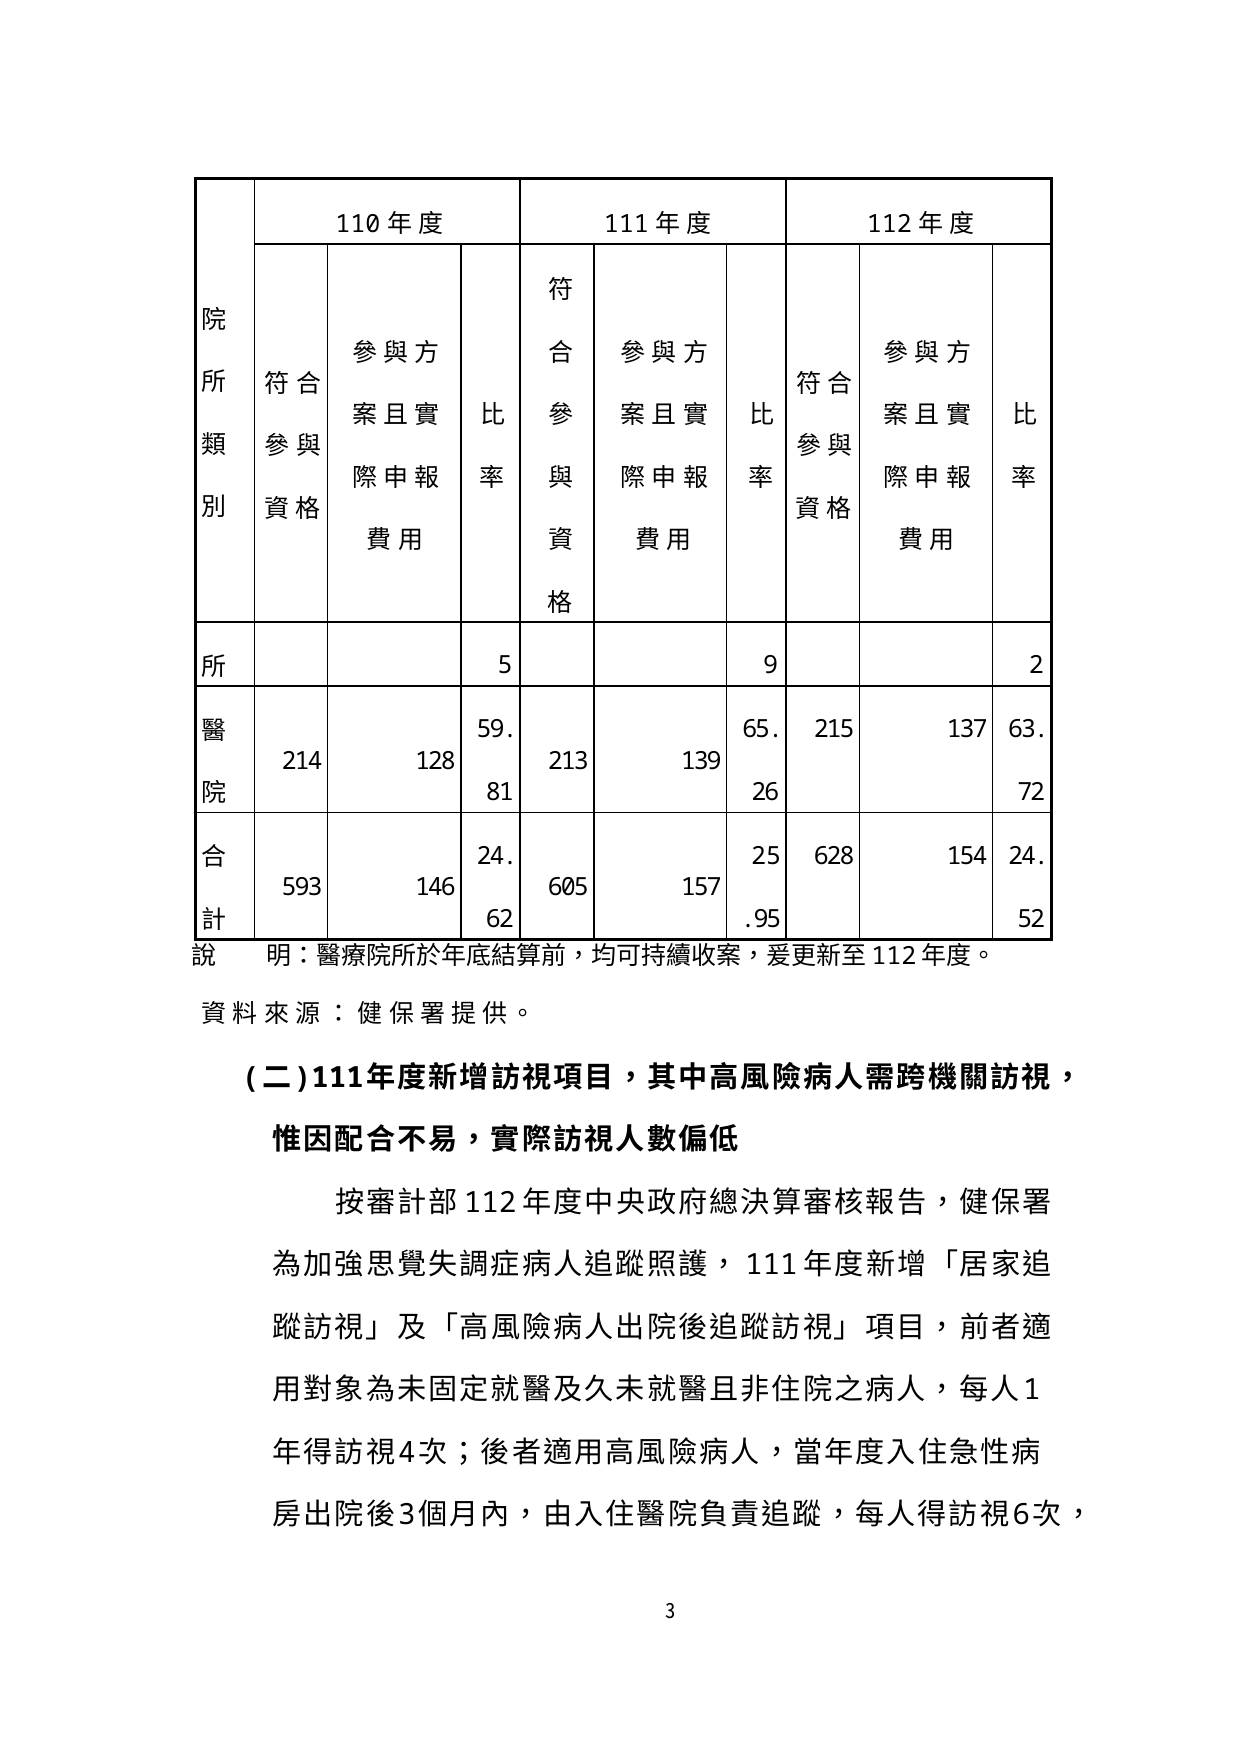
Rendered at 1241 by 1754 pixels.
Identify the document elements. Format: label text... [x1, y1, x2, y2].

table_cell 比率 [727, 245, 785, 621]
table_cell 2 [993, 623, 1050, 685]
table_cell 9 [727, 623, 785, 685]
table_header 院所類別 [197, 180, 254, 621]
table_cell 符合參與資格 [255, 245, 327, 621]
table_header 111年度 [521, 180, 785, 243]
table_cell 參與方案且實際申報費用 [328, 245, 460, 621]
table_cell [595, 623, 726, 685]
table_cell 214 [255, 687, 327, 812]
text (二)111年度新增訪視項目，其中高風險病人需跨機關訪視，惟因配合不易，實際訪視人數偏低 [236, 1033, 1063, 1158]
table_header 112年度 [787, 180, 1050, 243]
table_cell 139 [595, 687, 726, 812]
table_cell 59.81 [462, 687, 519, 812]
table_cell 所 [197, 623, 254, 685]
table_cell 比率 [993, 245, 1050, 621]
text 資料來源：健保署提供。 [177, 970, 1063, 1033]
table_cell [787, 623, 859, 685]
table_cell 合計 [197, 813, 254, 938]
table_cell 5 [462, 623, 519, 685]
table_cell 比率 [462, 245, 519, 621]
table_cell 符合參與資格 [787, 245, 859, 621]
table_cell 24.62 [462, 813, 519, 938]
text 按審計部112年度中央政府總決算審核報告，健保署為加強思覺失調症病人追蹤照護，111年度新增「居家追蹤訪視」及「高風險病人出院後追蹤訪視」項目，前者適用對象為未固定就醫及久未就醫且非住院之病人，每人1年得訪視4次；後者適用高風險病人，當年度入住急性病房出院後3個月內，由入住醫院負責追蹤，每人得訪視6次，其中3次須與衛生局及其所屬護理人員、心理衛生社工或關懷訪視員共同訪視（下稱共訪）。 [266, 1158, 1063, 1533]
table_cell 157 [595, 813, 726, 938]
table_cell 146 [328, 813, 460, 938]
table_cell 213 [521, 687, 593, 812]
table_cell 628 [787, 813, 859, 938]
table_cell 65.26 [727, 687, 785, 812]
table_cell 參與方案且實際申報費用 [595, 245, 726, 621]
table_cell 593 [255, 813, 327, 938]
table_cell 215 [787, 687, 859, 812]
table_cell 137 [860, 687, 992, 812]
table_cell [328, 623, 460, 685]
text 說 明：醫療院所於年底結算前，均可持續收案，爰更新至112年度。 [177, 941, 1015, 970]
table_cell 參與方案且實際申報費用 [860, 245, 992, 621]
table_cell 128 [328, 687, 460, 812]
table_cell 154 [860, 813, 992, 938]
table_cell 24.52 [993, 813, 1050, 938]
table_cell 符合參與資格 [521, 245, 593, 621]
table_cell [860, 623, 992, 685]
table_cell [255, 623, 327, 685]
table_cell 605 [521, 813, 593, 938]
table_cell 醫院 [197, 687, 254, 812]
table_cell [521, 623, 593, 685]
table_cell 25.95 [727, 813, 785, 938]
table_header 110年度 [255, 180, 519, 243]
table_cell 63.72 [993, 687, 1050, 812]
